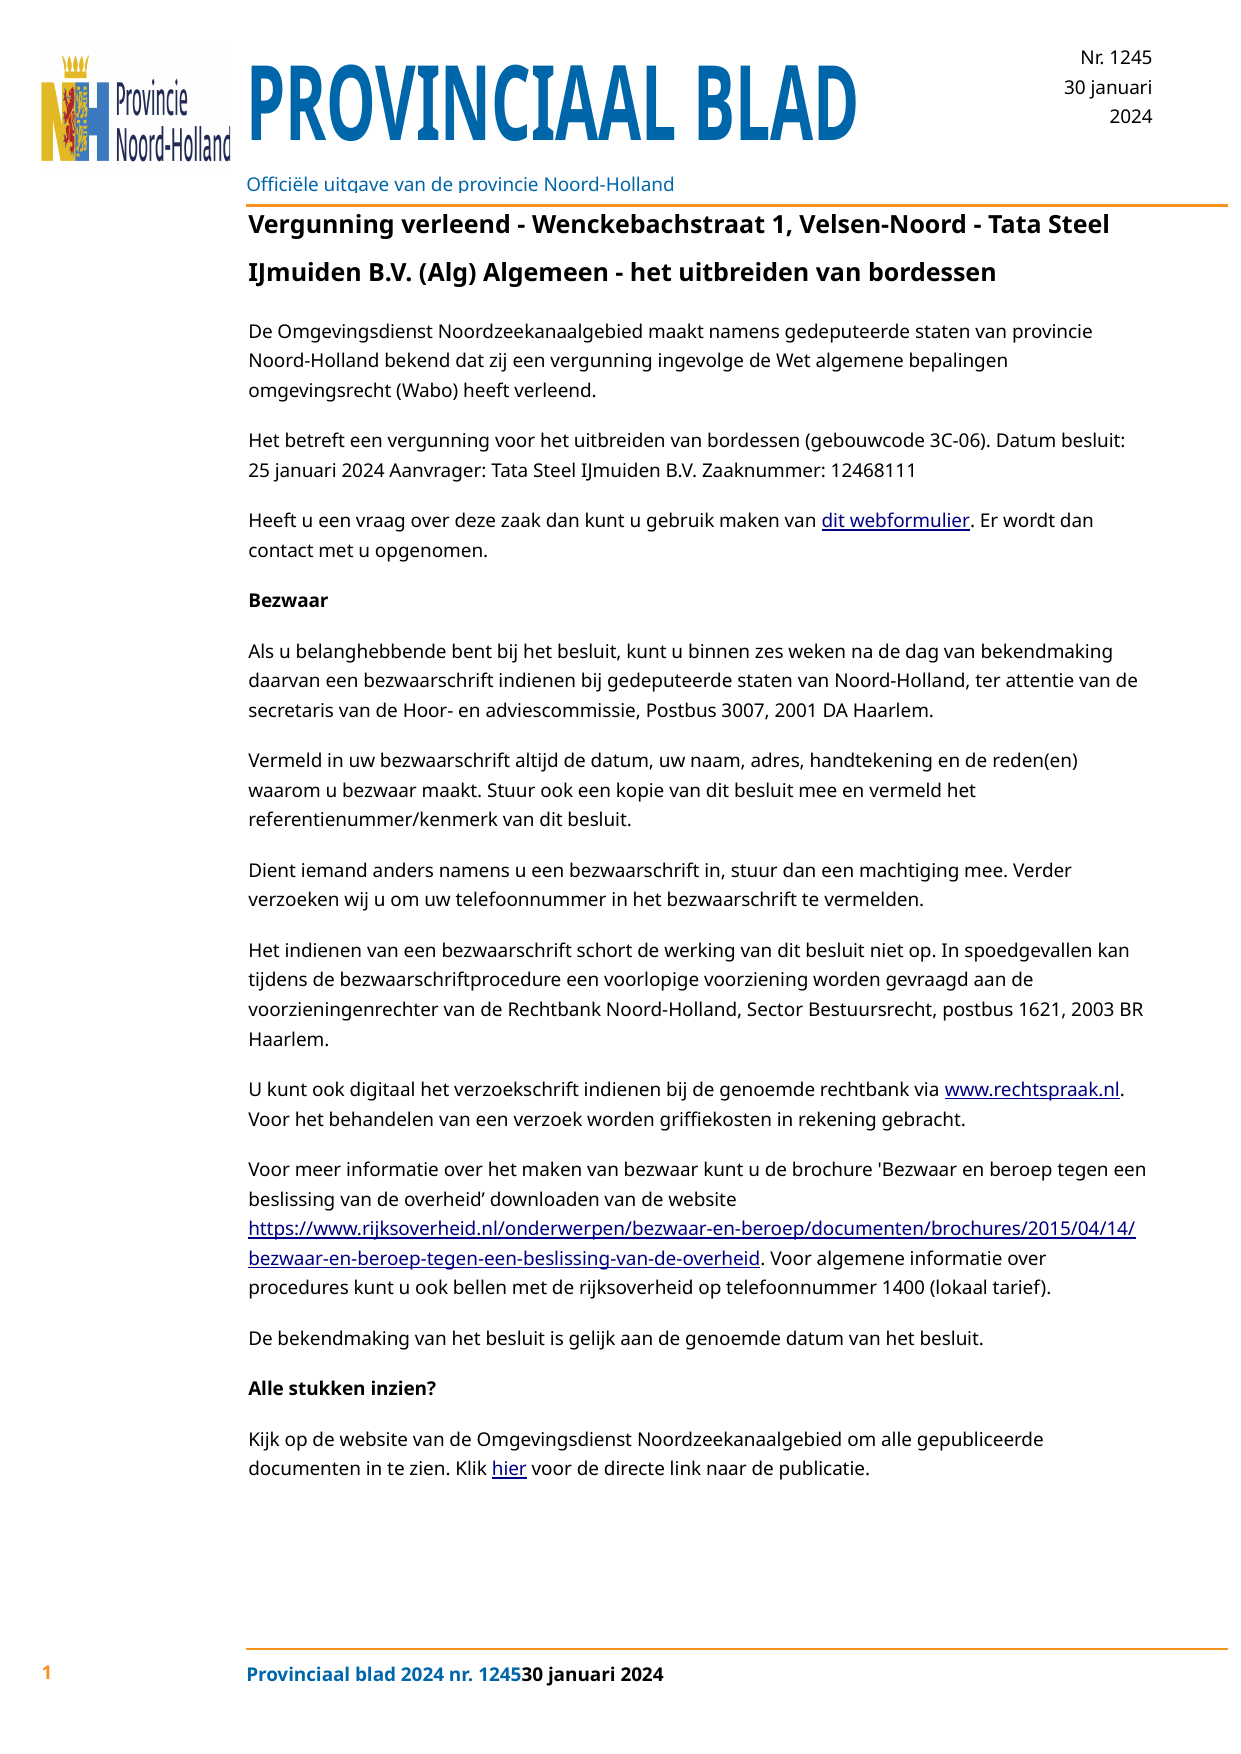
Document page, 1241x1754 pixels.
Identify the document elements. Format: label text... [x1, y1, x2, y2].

text Kijk op de website van de Omgevingsdienst Noordzeekanaalgebied om alle gepubliceerde documenten in te zien. Klik hier voor de directe link naar de publicatie. [248, 1426, 1152, 1481]
text Het betreft een vergunning voor het uitbreiden van bordessen (gebouwcode 3C-06). Datum besluit: 25 januari 2024 Aanvrager: Tata Steel IJmuiden B.V. Zaaknummer: 12468111 [248, 427, 1152, 483]
text Bezwaar [248, 587, 1152, 613]
text Vermeld in uw bezwaarschrift altijd de datum, uw naam, adres, handtekening en de reden(en) waarom u bezwaar maakt. Stuur ook een kopie van dit besluit mee en vermeld het referentienummer/kenmerk van dit besluit. [248, 747, 1152, 832]
text Dient iemand anders namens u een bezwaarschrift in, stuur dan een machtiging mee. Verder verzoeken wij u om uw telefoonnummer in het bezwaarschrift te vermelden. [248, 857, 1152, 912]
text Vergunning verleend - Wenckebachstraat 1, Velsen-Noord - Tata Steel IJmuiden B.V. (Alg) Algemeen - het uitbreiden van bordessen [248, 207, 1152, 288]
text Voor meer informatie over het maken van bezwaar kunt u de brochure 'Bezwaar en beroep tegen een beslissing van de overheid’ downloaden van de website https://www.rijksoverheid.nl/onderwerpen/bezwaar-en-beroep/documenten/brochures/2015/04/14/bezwaar-en-beroep-tegen-een-beslissing-van-de-overheid. Voor algemene informatie over procedures kunt u ook bellen met de rijksoverheid op telefoonnummer 1400 (lokaal tarief). [248, 1156, 1152, 1300]
text De bekendmaking van het besluit is gelijk aan de genoemde datum van het besluit. [248, 1325, 1152, 1351]
picture [41, 47, 231, 172]
text Het indienen van een bezwaarschrift schort de werking van dit besluit niet op. In spoedgevallen kan tijdens de bezwaarschriftprocedure een voorlopige voorziening worden gevraagd aan de voorzieningenrechter van de Rechtbank Noord-Holland, Sector Bestuursrecht, postbus 1621, 2003 BR Haarlem. [248, 937, 1152, 1052]
text Alle stukken inzien? [248, 1375, 1152, 1401]
text U kunt ook digitaal het verzoekschrift indienen bij de genoemde rechtbank via www.rechtspraak.nl. Voor het behandelen van een verzoek worden griffiekosten in rekening gebracht. [248, 1076, 1152, 1132]
text Als u belanghebbende bent bij het besluit, kunt u binnen zes weken na de dag van bekendmaking daarvan een bezwaarschrift indienen bij gedeputeerde staten van Noord-Holland, ter attentie van de secretaris van de Hoor- en adviescommissie, Postbus 3007, 2001 DA Haarlem. [248, 638, 1152, 723]
text De Omgevingsdienst Noordzeekanaalgebied maakt namens gedeputeerde staten van provincie Noord-Holland bekend dat zij een vergunning ingevolge de Wet algemene bepalingen omgevingsrecht (Wabo) heeft verleend. [248, 318, 1152, 403]
text Heeft u een vraag over deze zaak dan kunt u gebruik maken van dit webformulier. Er wordt dan contact met u opgenomen. [248, 507, 1152, 563]
